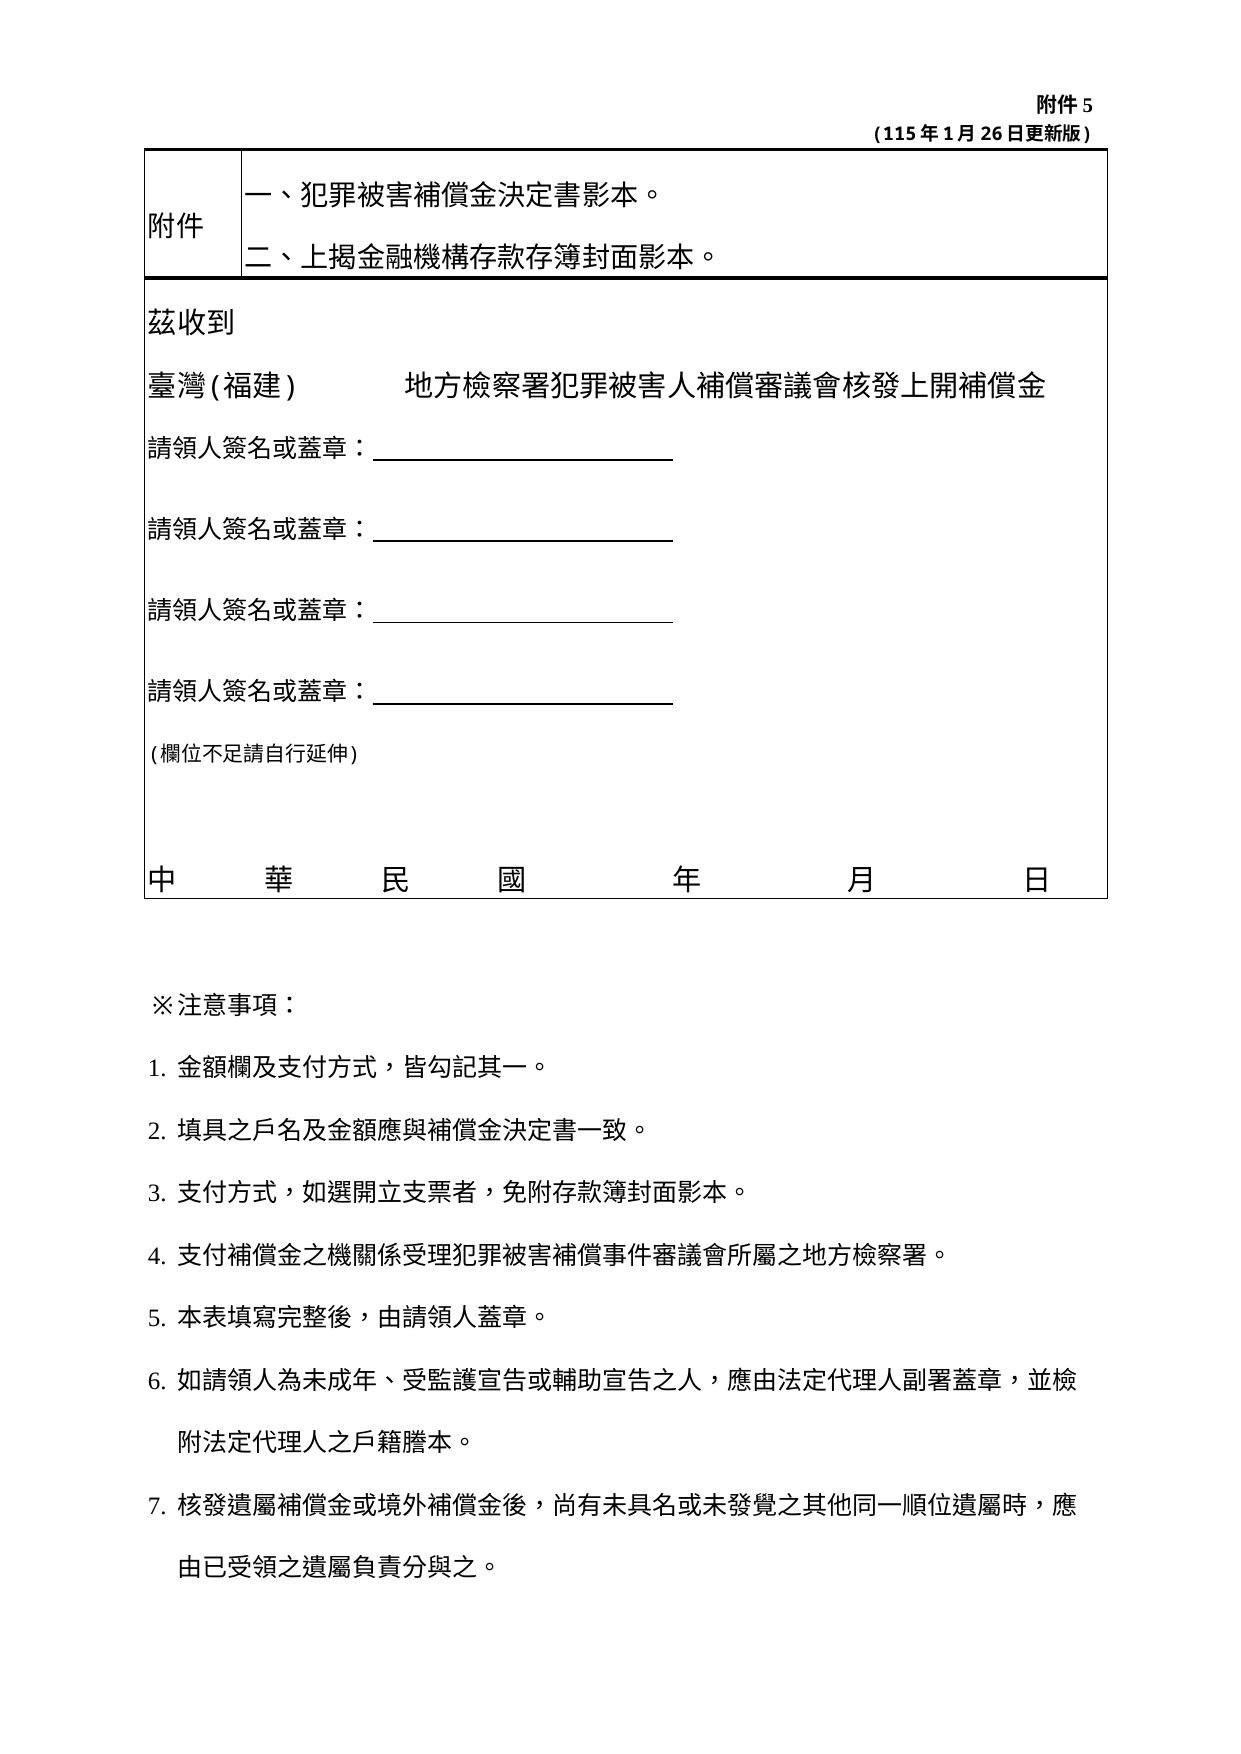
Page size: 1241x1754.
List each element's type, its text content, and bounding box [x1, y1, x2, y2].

list 金額欄及支付方式，皆勾記其一。 [148, 1024, 1092, 1087]
list 支付補償金之機關係受理犯罪被害補償事件審議會所屬之地方檢察署。 [148, 1212, 1092, 1274]
list 支付方式，如選開立支票者，免附存款簿封面影本。 [148, 1149, 1092, 1212]
table_cell 茲收到 臺灣(福建) 地方檢察署犯罪被害人補償審議會核發上開補償金 請領人簽名或蓋章： 請領人簽名或蓋章： 請領人簽名或蓋章： 請領人簽名或蓋章： (欄位不足請自行延伸) 中 華 民 國 年 月 日 [145, 280, 1107, 898]
list 如請領人為未成年、受監護宣告或輔助宣告之人，應由法定代理人副署蓋章，並檢附法定代理人之戶籍謄本。 [148, 1337, 1092, 1462]
table_cell 附件 [145, 151, 241, 276]
list 填具之戶名及金額應與補償金決定書一致。 [148, 1087, 1092, 1149]
table_cell 一、犯罪被害補償金決定書影本。 二、上揭金融機構存款存簿封面影本。 [242, 151, 1107, 276]
list 核發遺屬補償金或境外補償金後，尚有未具名或未發覺之其他同一順位遺屬時，應由已受領之遺屬負責分與之。 [148, 1462, 1092, 1587]
list 本表填寫完整後，由請領人蓋章。 [148, 1274, 1092, 1337]
text ※注意事項： [148, 962, 1092, 1024]
